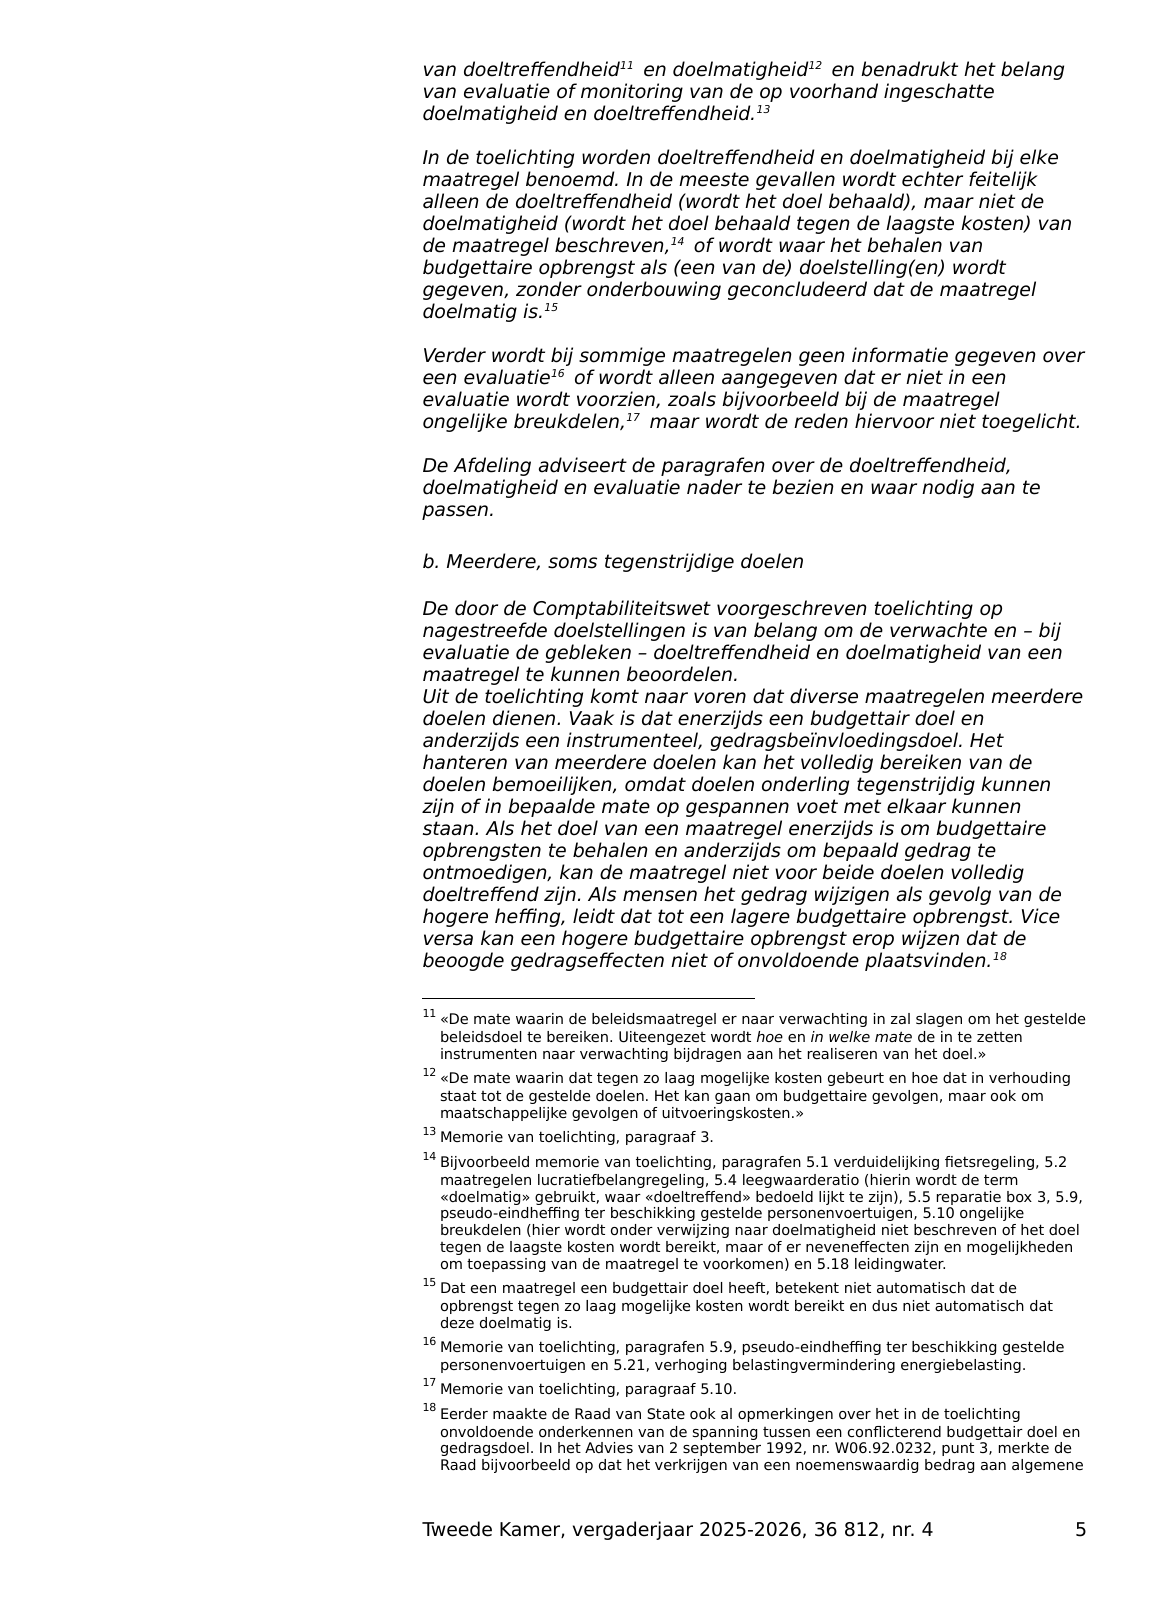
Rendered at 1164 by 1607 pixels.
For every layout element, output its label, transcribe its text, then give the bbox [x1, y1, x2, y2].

text «De mate waarin dat tegen zo laag mogelijke kosten gebeurt en hoe dat in verhouding staat tot de gestelde doelen. Het kan gaan om budgettaire gevolgen, maar ook om maatschappelijke gevolgen of uitvoeringskosten.» [422, 1066, 1087, 1122]
text Bijvoorbeeld memorie van toelichting, paragrafen 5.1 verduidelijking fietsregeling, 5.2 maatregelen lucratiefbelangregeling, 5.4 leegwaarderatio (hierin wordt de term «doelmatig» gebruikt, waar «doeltreffend» bedoeld lijkt te zijn), 5.5 reparatie box 3, 5.9, pseudo-eindheffing ter beschikking gestelde personenvoertuigen, 5.10 ongelijke breukdelen (hier wordt onder verwijzing naar doelmatigheid niet beschreven of het doel tegen de laagste kosten wordt bereikt, maar of er neveneffecten zijn en mogelijkheden om toepassing van de maatregel te voorkomen) en 5.18 leidingwater. [422, 1150, 1087, 1273]
text De Afdeling adviseert de paragrafen over de doeltreffendheid, doelmatigheid en evaluatie nader te bezien en waar nodig aan te passen. [422, 455, 1087, 521]
text van doeltreffendheid en doelmatigheid en benadrukt het belang van evaluatie of monitoring van de op voorhand ingeschatte doelmatigheid en doeltreffendheid. [422, 59, 1087, 125]
text Uit de toelichting komt naar voren dat diverse maatregelen meerdere doelen dienen. Vaak is dat enerzijds een budgettair doel en anderzijds een instrumenteel, gedragsbeïnvloedingsdoel. Het hanteren van meerdere doelen kan het volledig bereiken van de doelen bemoeilijken, omdat doelen onderling tegenstrijdig kunnen zijn of in bepaalde mate op gespannen voet met elkaar kunnen staan. Als het doel van een maatregel enerzijds is om budgettaire opbrengsten te behalen en anderzijds om bepaald gedrag te ontmoedigen, kan de maatregel niet voor beide doelen volledig doeltreffend zijn. Als mensen het gedrag wijzigen als gevolg van de hogere heffing, leidt dat tot een lagere budgettaire opbrengst. Vice versa kan een hogere budgettaire opbrengst erop wijzen dat de beoogde gedragseffecten niet of onvoldoende plaatsvinden. [422, 686, 1087, 972]
text Dat een maatregel een budgettair doel heeft, betekent niet automatisch dat de opbrengst tegen zo laag mogelijke kosten wordt bereikt en dus niet automatisch dat deze doelmatig is. [422, 1276, 1087, 1332]
text In de toelichting worden doeltreffendheid en doelmatigheid bij elke maatregel benoemd. In de meeste gevallen wordt echter feitelijk alleen de doeltreffendheid (wordt het doel behaald), maar niet de doelmatigheid (wordt het doel behaald tegen de laagste kosten) van de maatregel beschreven, of wordt waar het behalen van budgettaire opbrengst als (een van de) doelstelling(en) wordt gegeven, zonder onderbouwing geconcludeerd dat de maatregel doelmatig is. [422, 147, 1087, 323]
text Verder wordt bij sommige maatregelen geen informatie gegeven over een evaluatie of wordt alleen aangegeven dat er niet in een evaluatie wordt voorzien, zoals bijvoorbeeld bij de maatregel ongelijke breukdelen, maar wordt de reden hiervoor niet toegelicht. [422, 345, 1087, 433]
text Memorie van toelichting, paragraaf 5.10. [422, 1377, 1087, 1399]
text Memorie van toelichting, paragrafen 5.9, pseudo-eindheffing ter beschikking gestelde personenvoertuigen en 5.21, verhoging belastingvermindering energiebelasting. [422, 1335, 1087, 1374]
text Eerder maakte de Raad van State ook al opmerkingen over het in de toelichting onvoldoende onderkennen van de spanning tussen een conflicterend budgettair doel en gedragsdoel. In het Advies van 2 september 1992, nr. W06.92.0232, punt 3, merkte de Raad bijvoorbeeld op dat het verkrijgen van een noemenswaardig bedrag aan algemene [422, 1402, 1087, 1474]
text De door de Comptabiliteitswet voorgeschreven toelichting op nagestreefde doelstellingen is van belang om de verwachte en – bij evaluatie de gebleken – doeltreffendheid en doelmatigheid van een maatregel te kunnen beoordelen. [422, 598, 1087, 686]
subtitle b. Meerdere, soms tegenstrijdige doelen [422, 551, 1087, 573]
text Memorie van toelichting, paragraaf 3. [422, 1125, 1087, 1147]
text «De mate waarin de beleidsmaatregel er naar verwachting in zal slagen om het gestelde beleidsdoel te bereiken. Uiteengezet wordt hoe en in welke mate de in te zetten instrumenten naar verwachting bijdragen aan het realiseren van het doel.» [422, 1007, 1087, 1063]
